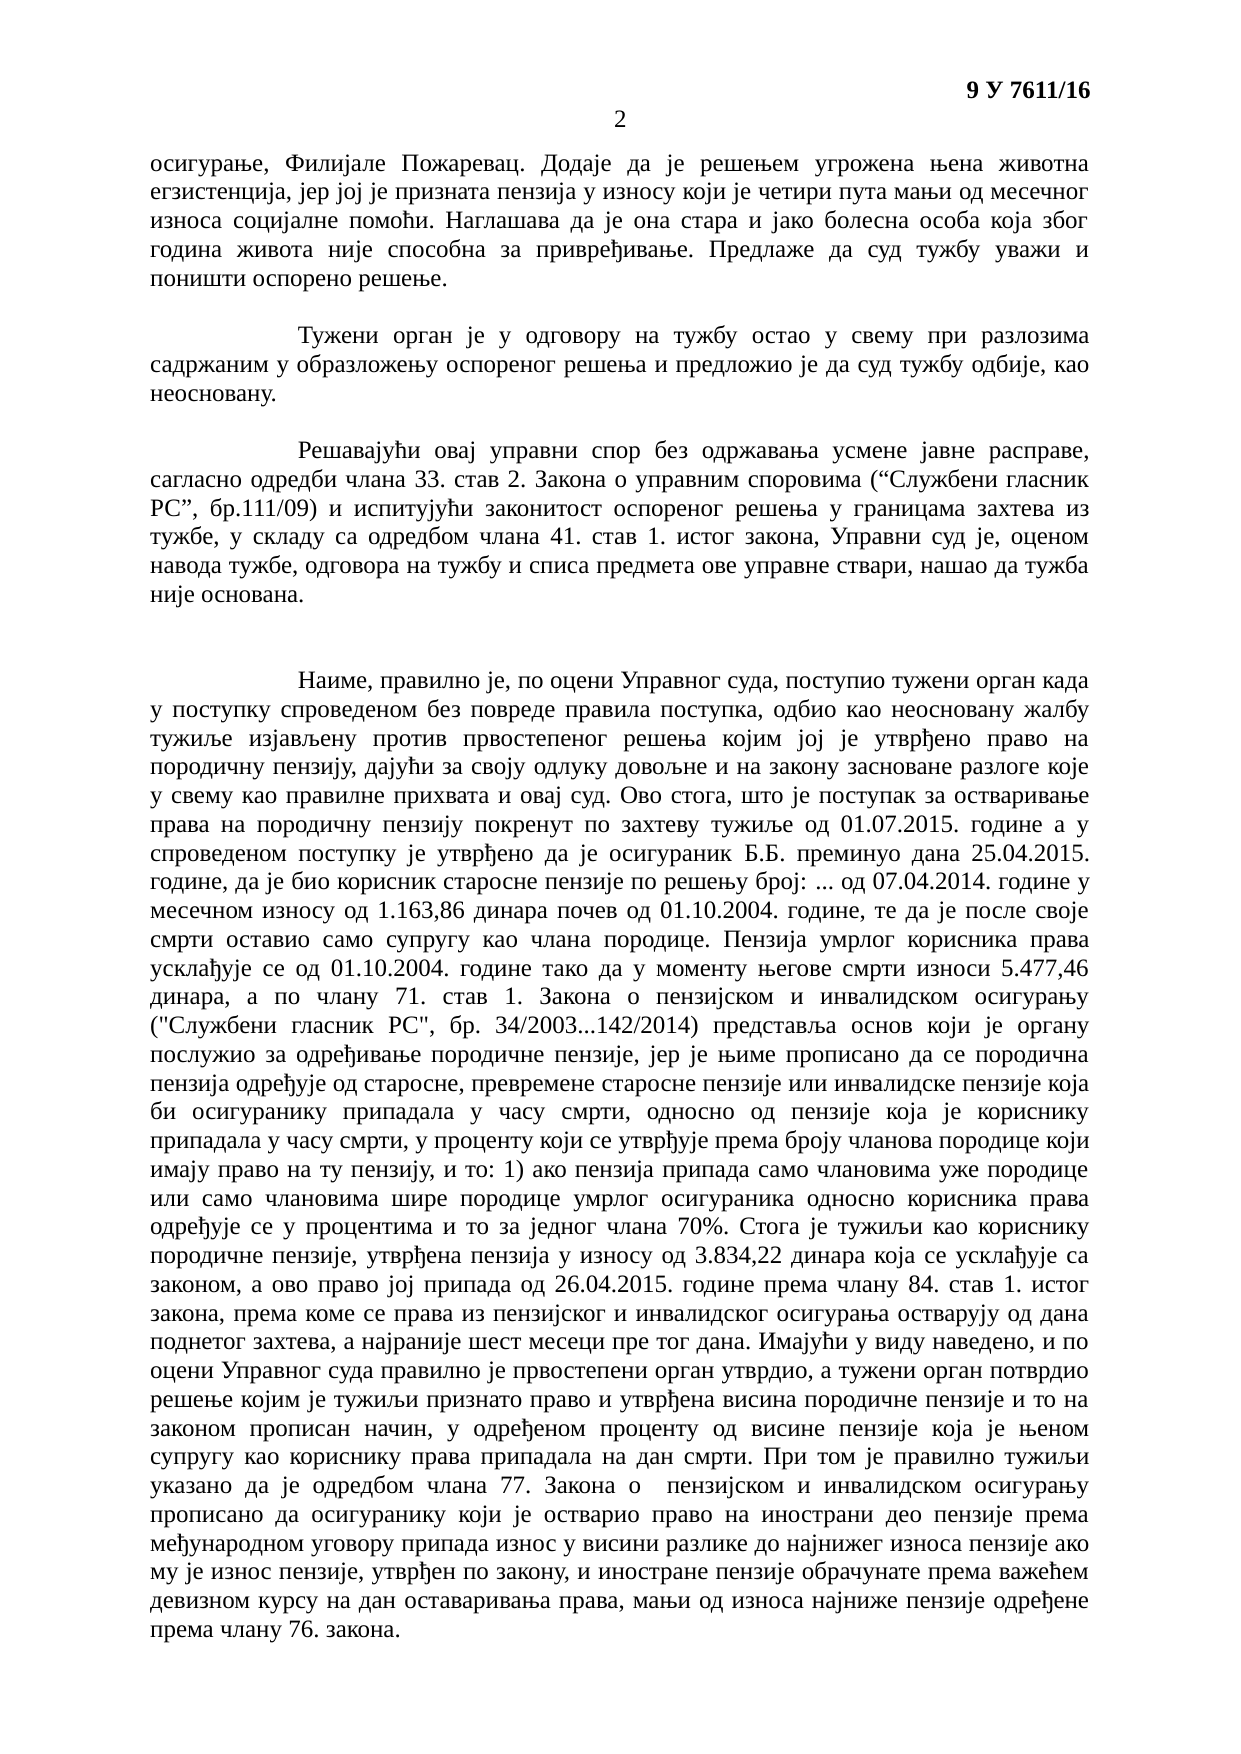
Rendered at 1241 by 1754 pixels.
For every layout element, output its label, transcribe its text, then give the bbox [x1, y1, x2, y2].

text Наиме, правилно је, по оцени Управног суда, поступио тужени орган када у поступку спроведеном без повреде правила поступка, одбио као неосновану жалбу тужиље изјављену против првостепеног решења којим јој је утврђено право на породичну пензију, дајући за своју одлуку довољне и на закону засноване разлоге које у свему као правилне прихвата и овај суд. Ово стога, што је поступак за остваривање права на породичну пензију покренут по захтеву тужиље од 01.07.2015. године а у спроведеном поступку је утврђено да је осигураник Б.Б. преминуо дана 25.04.2015. године, да је био корисник старосне пензије по решењу број: ... од 07.04.2014. године у месечном износу од 1.163,86 динара почев од 01.10.2004. године, те да је после своје смрти оставио само супругу као члана породице. Пензија умрлог корисника права усклађује се од 01.10.2004. године тако да у моменту његове смрти износи 5.477,46 динара, а по члану 71. став 1. Закона о пензијском и инвалидском осигурању ("Службени гласник РС", бр. 34/2003...142/2014) представља основ који је органу послужио за одређивање породичне пензије, јер је њиме прописано да се породична пензија одређује од старосне, превремене старосне пензије или инвалидске пензије која би осигуранику припадала у часу смрти, односно од пензије која је кориснику припадала у часу смрти, у проценту који се утврђује према броју чланова породице који имају право на ту пензију, и то: 1) ако пензија припада само члановима уже породице или само члановима шире породице умрлог осигураника односно корисника права одређује се у процентима и то за једног члана 70%. Стога је тужиљи као кориснику породичне пензије, утврђена пензија у износу од 3.834,22 динара која се усклађује са законом, а ово право јој припада од 26.04.2015. године према члану 84. став 1. истог закона, према коме се права из пензијског и инвалидског осигурања остварују од дана поднетог захтева, а најраније шест месеци пре тог дана. Имајући у виду наведено, и по оцени Управног суда правилно је првостепени орган утврдио, а тужени орган потврдио решење којим је тужиљи признато право и утврђена висина породичне пензије и то на законом прописан начин, у одређеном проценту од висине пензије која је њеном супругу као кориснику права припадала на дан смрти. При том је правилно тужиљи указано да је одредбом члана 77. Закона о пензијском и инвалидском осигурању прописано да осигуранику који је остварио право на инострани део пензије према међународном уговору припада износ у висини разлике до најнижег износа пензије ако му је износ пензије, утврђен по закону, и иностране пензије обрачунате према важећем девизном курсу на дан оставаривања права, мањи од износа најниже пензије одређене према члану 76. закона. [150, 665, 1090, 1643]
text осигурање, Филијале Пожаревац. Додаје да је решењем угрожена њена животна егзистенција, јер јој је призната пензија у износу који је четири пута мањи од месечног износа социјалне помоћи. Наглашава да је она стара и јако болесна особа која због година живота није способна за привређивање. Предлаже да суд тужбу уважи и поништи оспорено решење. [150, 148, 1090, 291]
text Решавајући овај управни спор без одржавања усмене јавне расправе, сагласно одредби члана 33. став 2. Закона о управним споровима (“Службени гласник РС”, бр.111/09) и испитујући законитост оспореног решења у границама захтева из тужбе, у складу са одредбом члана 41. став 1. истог закона, Управни суд је, оценом навода тужбе, одговора на тужбу и списа предмета ове управне ствари, нашао да тужба није основана. [150, 435, 1090, 608]
text Тужени орган је у одговору на тужбу остао у свему при разлозима садржаним у образложењу оспореног решења и предложио је да суд тужбу одбије, као неосновану. [150, 320, 1090, 406]
